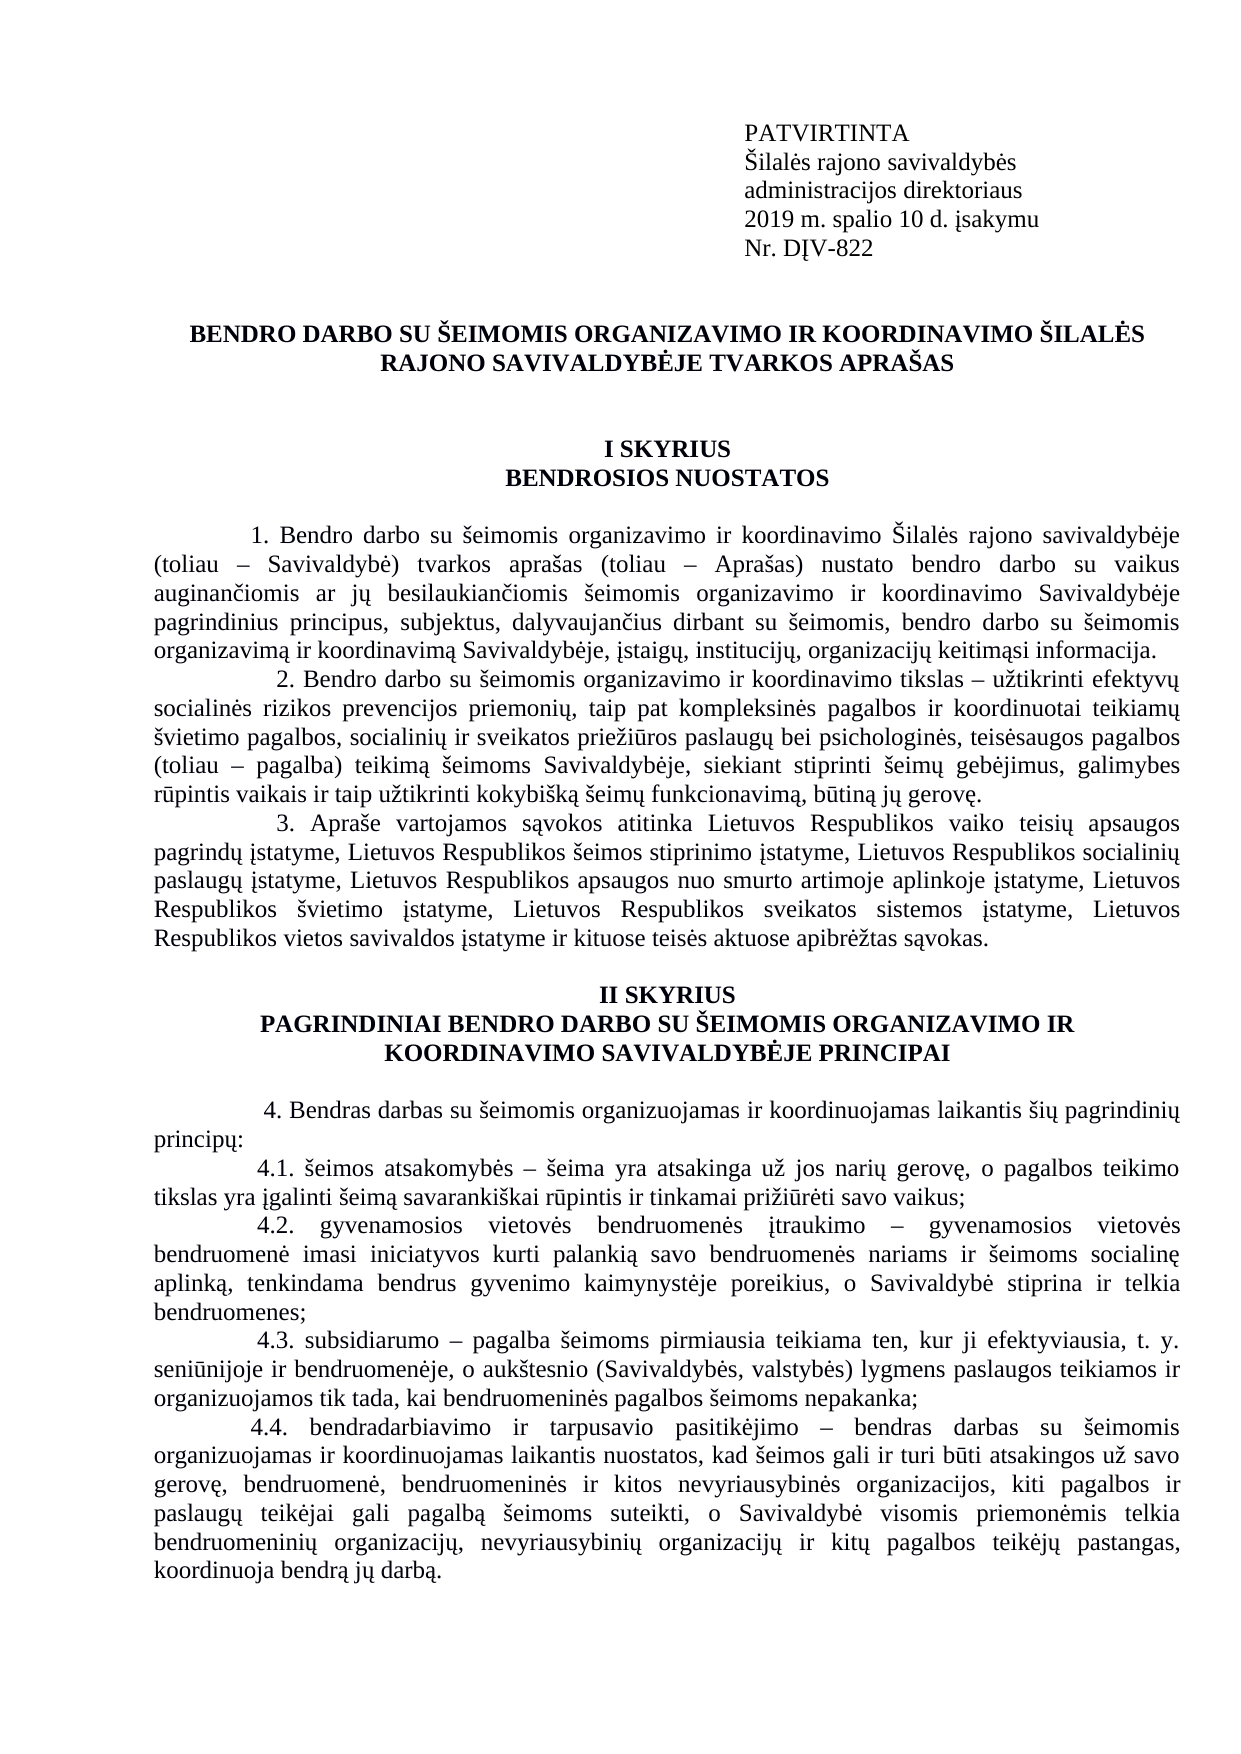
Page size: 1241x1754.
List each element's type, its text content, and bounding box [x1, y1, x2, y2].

text 2. Bendro darbo su šeimomis organizavimo ir koordinavimo tikslas – užtikrinti efektyvų socialinės rizikos prevencijos priemonių, taip pat kompleksinės pagalbos ir koordinuotai teikiamų švietimo pagalbos, socialinių ir sveikatos priežiūros paslaugų bei psichologinės, teisėsaugos pagalbos (toliau – pagalba) teikimą šeimoms Savivaldybėje, siekiant stiprinti šeimų gebėjimus, galimybes rūpintis vaikais ir taip užtikrinti kokybišką šeimų funkcionavimą, būtiną jų gerovę. [153, 664, 1181, 808]
text 2019 m. spalio 10 d. įsakymu [744, 204, 1181, 233]
text Nr. DĮV-822 [744, 233, 1181, 262]
text BENDRO DARBO SU ŠEIMOMIS ORGANIZAVIMO IR KOORDINAVIMO ŠILALĖS RAJONO SAVIVALDYBĖJE TVARKOS APRAŠAS [153, 319, 1181, 377]
text II SKYRIUS [153, 981, 1181, 1009]
text administracijos direktoriaus [744, 176, 1181, 204]
text Šilalės rajono savivaldybės [744, 147, 1181, 176]
text I SKYRIUS [153, 434, 1181, 463]
text 3. Apraše vartojamos sąvokos atitinka Lietuvos Respublikos vaiko teisių apsaugos pagrindų įstatyme, Lietuvos Respublikos šeimos stiprinimo įstatyme, Lietuvos Respublikos socialinių paslaugų įstatyme, Lietuvos Respublikos apsaugos nuo smurto artimoje aplinkoje įstatyme, Lietuvos Respublikos švietimo įstatyme, Lietuvos Respublikos sveikatos sistemos įstatyme, Lietuvos Respublikos vietos savivaldos įstatyme ir kituose teisės aktuose apibrėžtas sąvokas. [153, 808, 1181, 952]
text PAGRINDINIAI BENDRO DARBO SU ŠEIMOMIS ORGANIZAVIMO IR KOORDINAVIMO SAVIVALDYBĖJE PRINCIPAI [153, 1009, 1181, 1067]
text PATVIRTINTA [744, 118, 1181, 147]
text 4.3. subsidiarumo – pagalba šeimoms pirmiausia teikiama ten, kur ji efektyviausia, t. y. seniūnijoje ir bendruomenėje, o aukštesnio (Savivaldybės, valstybės) lygmens paslaugos teikiamos ir organizuojamos tik tada, kai bendruomeninės pagalbos šeimoms nepakanka; [153, 1326, 1181, 1412]
text 4.2. gyvenamosios vietovės bendruomenės įtraukimo – gyvenamosios vietovės bendruomenė imasi iniciatyvos kurti palankią savo bendruomenės nariams ir šeimoms socialinę aplinką, tenkindama bendrus gyvenimo kaimynystėje poreikius, o Savivaldybė stiprina ir telkia bendruomenes; [153, 1211, 1181, 1326]
text 4.1. šeimos atsakomybės – šeima yra atsakinga už jos narių gerovę, o pagalbos teikimo tikslas yra įgalinti šeimą savarankiškai rūpintis ir tinkamai prižiūrėti savo vaikus; [153, 1153, 1181, 1211]
text 4.4. bendradarbiavimo ir tarpusavio pasitikėjimo – bendras darbas su šeimomis organizuojamas ir koordinuojamas laikantis nuostatos, kad šeimos gali ir turi būti atsakingos už savo gerovę, bendruomenė, bendruomeninės ir kitos nevyriausybinės organizacijos, kiti pagalbos ir paslaugų teikėjai gali pagalbą šeimoms suteikti, o Savivaldybė visomis priemonėmis telkia bendruomeninių organizacijų, nevyriausybinių organizacijų ir kitų pagalbos teikėjų pastangas, koordinuoja bendrą jų darbą. [153, 1412, 1181, 1584]
text 1. Bendro darbo su šeimomis organizavimo ir koordinavimo Šilalės rajono savivaldybėje (toliau – Savivaldybė) tvarkos aprašas (toliau – Aprašas) nustato bendro darbo su vaikus auginančiomis ar jų besilaukiančiomis šeimomis organizavimo ir koordinavimo Savivaldybėje pagrindinius principus, subjektus, dalyvaujančius dirbant su šeimomis, bendro darbo su šeimomis organizavimą ir koordinavimą Savivaldybėje, įstaigų, institucijų, organizacijų keitimąsi informacija. [153, 521, 1181, 664]
text 4. Bendras darbas su šeimomis organizuojamas ir koordinuojamas laikantis šių pagrindinių principų: [153, 1096, 1181, 1153]
text BENDROSIOS NUOSTATOS [153, 463, 1181, 492]
